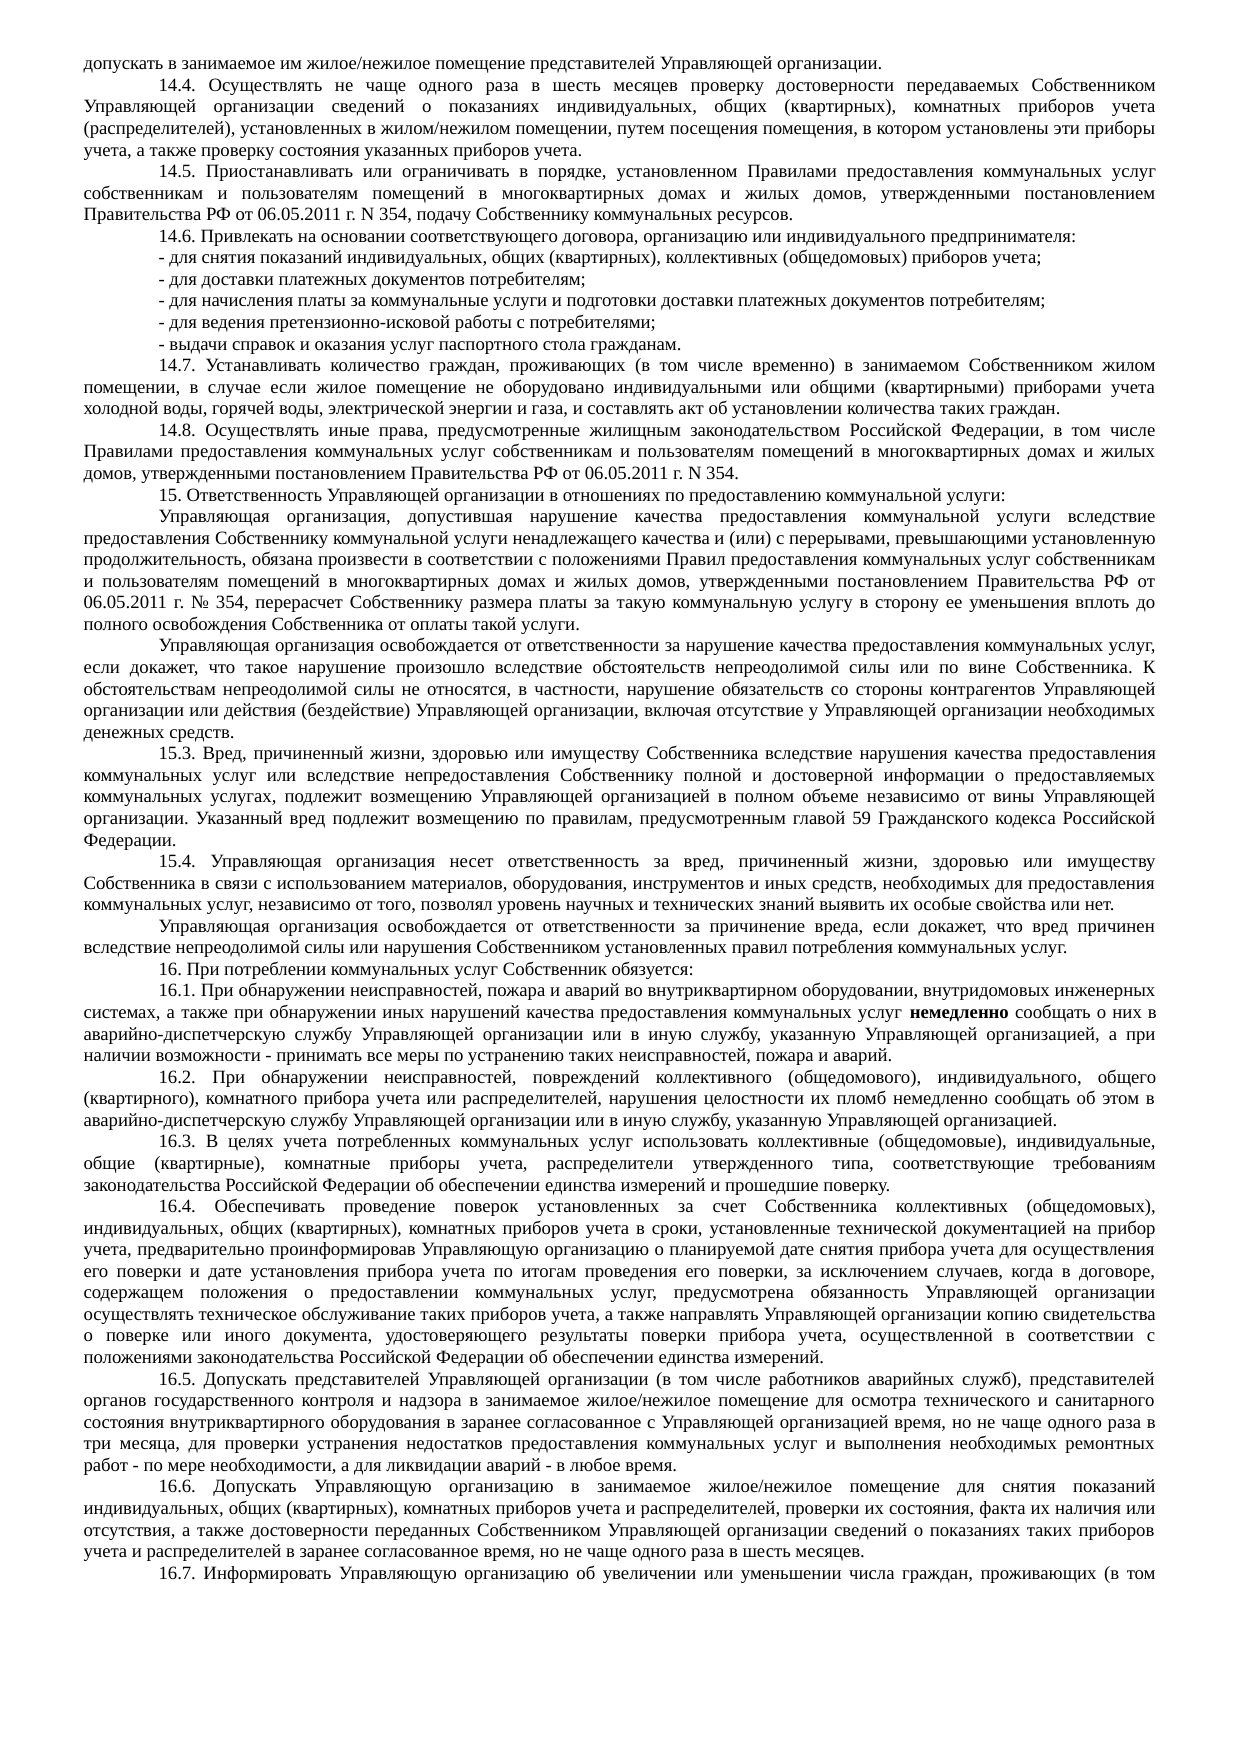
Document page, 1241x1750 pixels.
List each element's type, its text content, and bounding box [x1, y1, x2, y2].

text 16.2. При обнаружении неисправностей, повреждений коллективного (общедомового), индивидуального, общего (квартирного), комнатного прибора учета или распределителей, нарушения целостности их пломб немедленно сообщать об этом в аварийно-диспетчерскую службу Управляющей организации или в иную службу, указанную Управляющей организацией. [83, 1066, 1157, 1130]
text 14.8. Осуществлять иные права, предусмотренные жилищным законодательством Российской Федерации, в том числе Правилами предоставления коммунальных услуг собственникам и пользователям помещений в многоквартирных домах и жилых домов, утвержденными постановлением Правительства РФ от 06.05.2011 г. N 354. [83, 419, 1157, 483]
text Управляющая организация, допустившая нарушение качества предоставления коммунальной услуги вследствие предоставления Собственнику коммунальной услуги ненадлежащего качества и (или) с перерывами, превышающими установленную продолжительность, обязана произвести в соответствии с положениями Правил предоставления коммунальных услуг собственникам и пользователям помещений в многоквартирных домах и жилых домов, утвержденными постановлением Правительства РФ от 06.05.2011 г. № 354, перерасчет Собственнику размера платы за такую коммунальную услугу в сторону ее уменьшения вплоть до полного освобождения Собственника от оплаты такой услуги. [83, 505, 1157, 634]
text - для ведения претензионно-исковой работы с потребителями; [83, 311, 1157, 332]
text - выдачи справок и оказания услуг паспортного стола гражданам. [83, 332, 1157, 354]
text Управляющая организация освобождается от ответственности за причинение вреда, если докажет, что вред причинен вследствие непреодолимой силы или нарушения Собственником установленных правил потребления коммунальных услуг. [83, 915, 1157, 958]
text 16.3. В целях учета потребленных коммунальных услуг использовать коллективные (общедомовые), индивидуальные, общие (квартирные), комнатные приборы учета, распределители утвержденного типа, соответствующие требованиям законодательства Российской Федерации об обеспечении единства измерений и прошедшие поверку. [83, 1130, 1157, 1195]
text 15. Ответственность Управляющей организации в отношениях по предоставлению коммунальной услуги: [83, 483, 1157, 505]
text 14.4. Осуществлять не чаще одного раза в шесть месяцев проверку достоверности передаваемых Собственником Управляющей организации сведений о показаниях индивидуальных, общих (квартирных), комнатных приборов учета (распределителей), установленных в жилом/нежилом помещении, путем посещения помещения, в котором установлены эти приборы учета, а также проверку состояния указанных приборов учета. [83, 74, 1157, 160]
text 14.6. Привлекать на основании соответствующего договора, организацию или индивидуального предпринимателя: [83, 225, 1157, 246]
text 14.7. Устанавливать количество граждан, проживающих (в том числе временно) в занимаемом Собственником жилом помещении, в случае если жилое помещение не оборудовано индивидуальными или общими (квартирными) приборами учета холодной воды, горячей воды, электрической энергии и газа, и составлять акт об установлении количества таких граждан. [83, 354, 1157, 419]
text 16.7. Информировать Управляющую организацию об увеличении или уменьшении числа граждан, проживающих (в том [83, 1562, 1157, 1583]
text 15.3. Вред, причиненный жизни, здоровью или имуществу Собственника вследствие нарушения качества предоставления коммунальных услуг или вследствие непредоставления Собственнику полной и достоверной информации о предоставляемых коммунальных услугах, подлежит возмещению Управляющей организацией в полном объеме независимо от вины Управляющей организации. Указанный вред подлежит возмещению по правилам, предусмотренным главой 59 Гражданского кодекса Российской Федерации. [83, 742, 1157, 850]
text 16.4. Обеспечивать проведение поверок установленных за счет Собственника коллективных (общедомовых), индивидуальных, общих (квартирных), комнатных приборов учета в сроки, установленные технической документацией на прибор учета, предварительно проинформировав Управляющую организацию о планируемой дате снятия прибора учета для осуществления его поверки и дате установления прибора учета по итогам проведения его поверки, за исключением случаев, когда в договоре, содержащем положения о предоставлении коммунальных услуг, предусмотрена обязанность Управляющей организации осуществлять техническое обслуживание таких приборов учета, а также направлять Управляющей организации копию свидетельства о поверке или иного документа, удостоверяющего результаты поверки прибора учета, осуществленной в соответствии с положениями законодательства Российской Федерации об обеспечении единства измерений. [83, 1195, 1157, 1367]
text 16.5. Допускать представителей Управляющей организации (в том числе работников аварийных служб), представителей органов государственного контроля и надзора в занимаемое жилое/нежилое помещение для осмотра технического и санитарного состояния внутриквартирного оборудования в заранее согласованное с Управляющей организацией время, но не чаще одного раза в три месяца, для проверки устранения недостатков предоставления коммунальных услуг и выполнения необходимых ремонтных работ - по мере необходимости, а для ликвидации аварий - в любое время. [83, 1367, 1157, 1475]
text 16.1. При обнаружении неисправностей, пожара и аварий во внутриквартирном оборудовании, внутридомовых инженерных системах, а также при обнаружении иных нарушений качества предоставления коммунальных услуг немедленно сообщать о них в аварийно-диспетчерскую службу Управляющей организации или в иную службу, указанную Управляющей организацией, а при наличии возможности - принимать все меры по устранению таких неисправностей, пожара и аварий. [83, 979, 1157, 1066]
text 15.4. Управляющая организация несет ответственность за вред, причиненный жизни, здоровью или имуществу Собственника в связи с использованием материалов, оборудования, инструментов и иных средств, необходимых для предоставления коммунальных услуг, независимо от того, позволял уровень научных и технических знаний выявить их особые свойства или нет. [83, 850, 1157, 915]
text - для начисления платы за коммунальные услуги и подготовки доставки платежных документов потребителям; [83, 289, 1157, 311]
text 14.5. Приостанавливать или ограничивать в порядке, установленном Правилами предоставления коммунальных услуг собственникам и пользователям помещений в многоквартирных домах и жилых домов, утвержденными постановлением Правительства РФ от 06.05.2011 г. N 354, подачу Собственнику коммунальных ресурсов. [83, 160, 1157, 225]
text допускать в занимаемое им жилое/нежилое помещение представителей Управляющей организации. [83, 52, 1157, 74]
text - для снятия показаний индивидуальных, общих (квартирных), коллективных (общедомовых) приборов учета; [83, 246, 1157, 268]
text 16. При потреблении коммунальных услуг Собственник обязуется: [83, 958, 1157, 979]
text - для доставки платежных документов потребителям; [83, 268, 1157, 289]
text Управляющая организация освобождается от ответственности за нарушение качества предоставления коммунальных услуг, если докажет, что такое нарушение произошло вследствие обстоятельств непреодолимой силы или по вине Собственника. К обстоятельствам непреодолимой силы не относятся, в частности, нарушение обязательств со стороны контрагентов Управляющей организации или действия (бездействие) Управляющей организации, включая отсутствие у Управляющей организации необходимых денежных средств. [83, 634, 1157, 742]
text 16.6. Допускать Управляющую организацию в занимаемое жилое/нежилое помещение для снятия показаний индивидуальных, общих (квартирных), комнатных приборов учета и распределителей, проверки их состояния, факта их наличия или отсутствия, а также достоверности переданных Собственником Управляющей организации сведений о показаниях таких приборов учета и распределителей в заранее согласованное время, но не чаще одного раза в шесть месяцев. [83, 1475, 1157, 1562]
